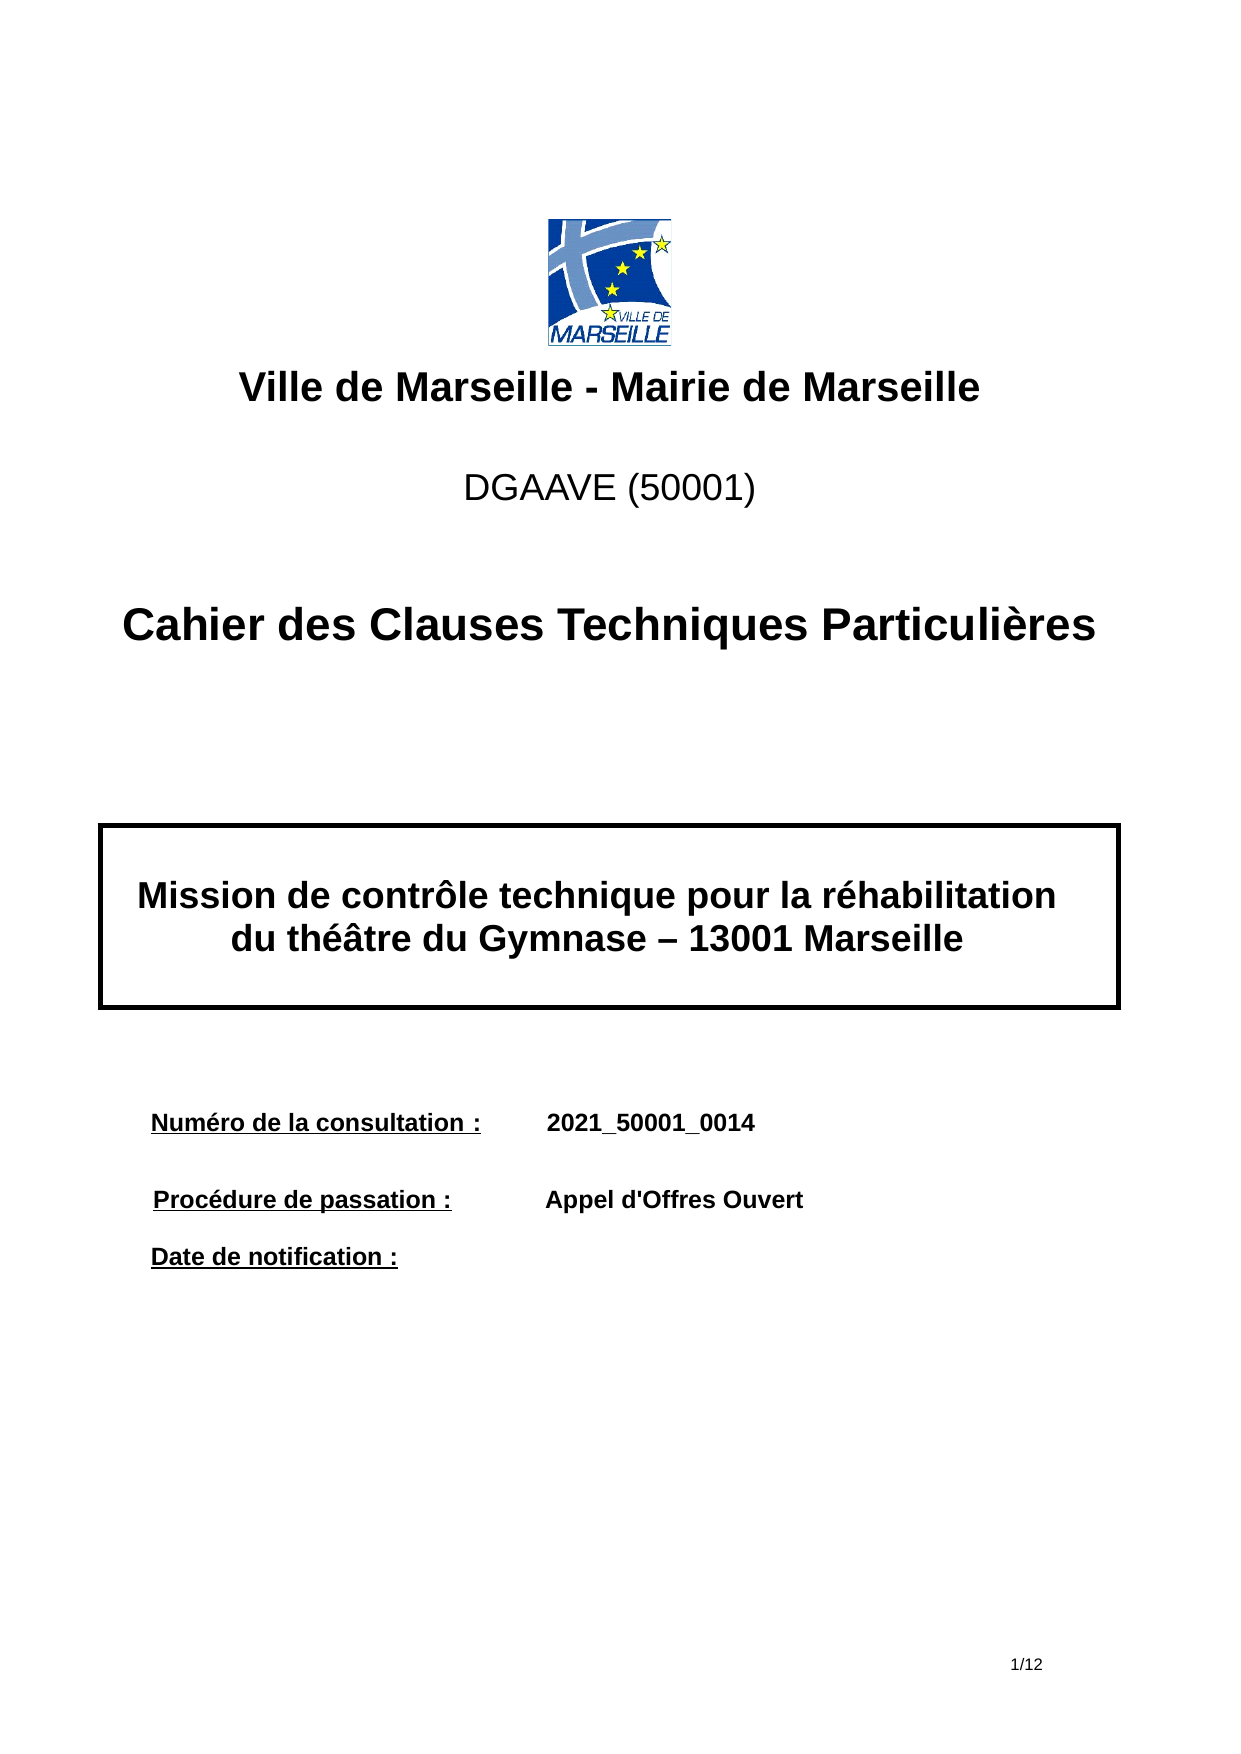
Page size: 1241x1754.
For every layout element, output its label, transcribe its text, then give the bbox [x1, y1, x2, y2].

text Numéro de la consultation : 2021_50001_0014 [151, 1108, 1121, 1137]
text Mission de contrôle technique pour la réhabilitation du théâtre du Gymnase – 13001 Marseille [103, 866, 1116, 959]
text Date de notification : [151, 1242, 1121, 1271]
text Cahier des Clauses Techniques Particulières [98, 598, 1121, 651]
text Procédure de passation : Appel d'Offres Ouvert [153, 1185, 1121, 1213]
text Ville de Marseille - Mairie de Marseille [98, 362, 1121, 410]
text DGAAVE (50001) [98, 465, 1121, 508]
